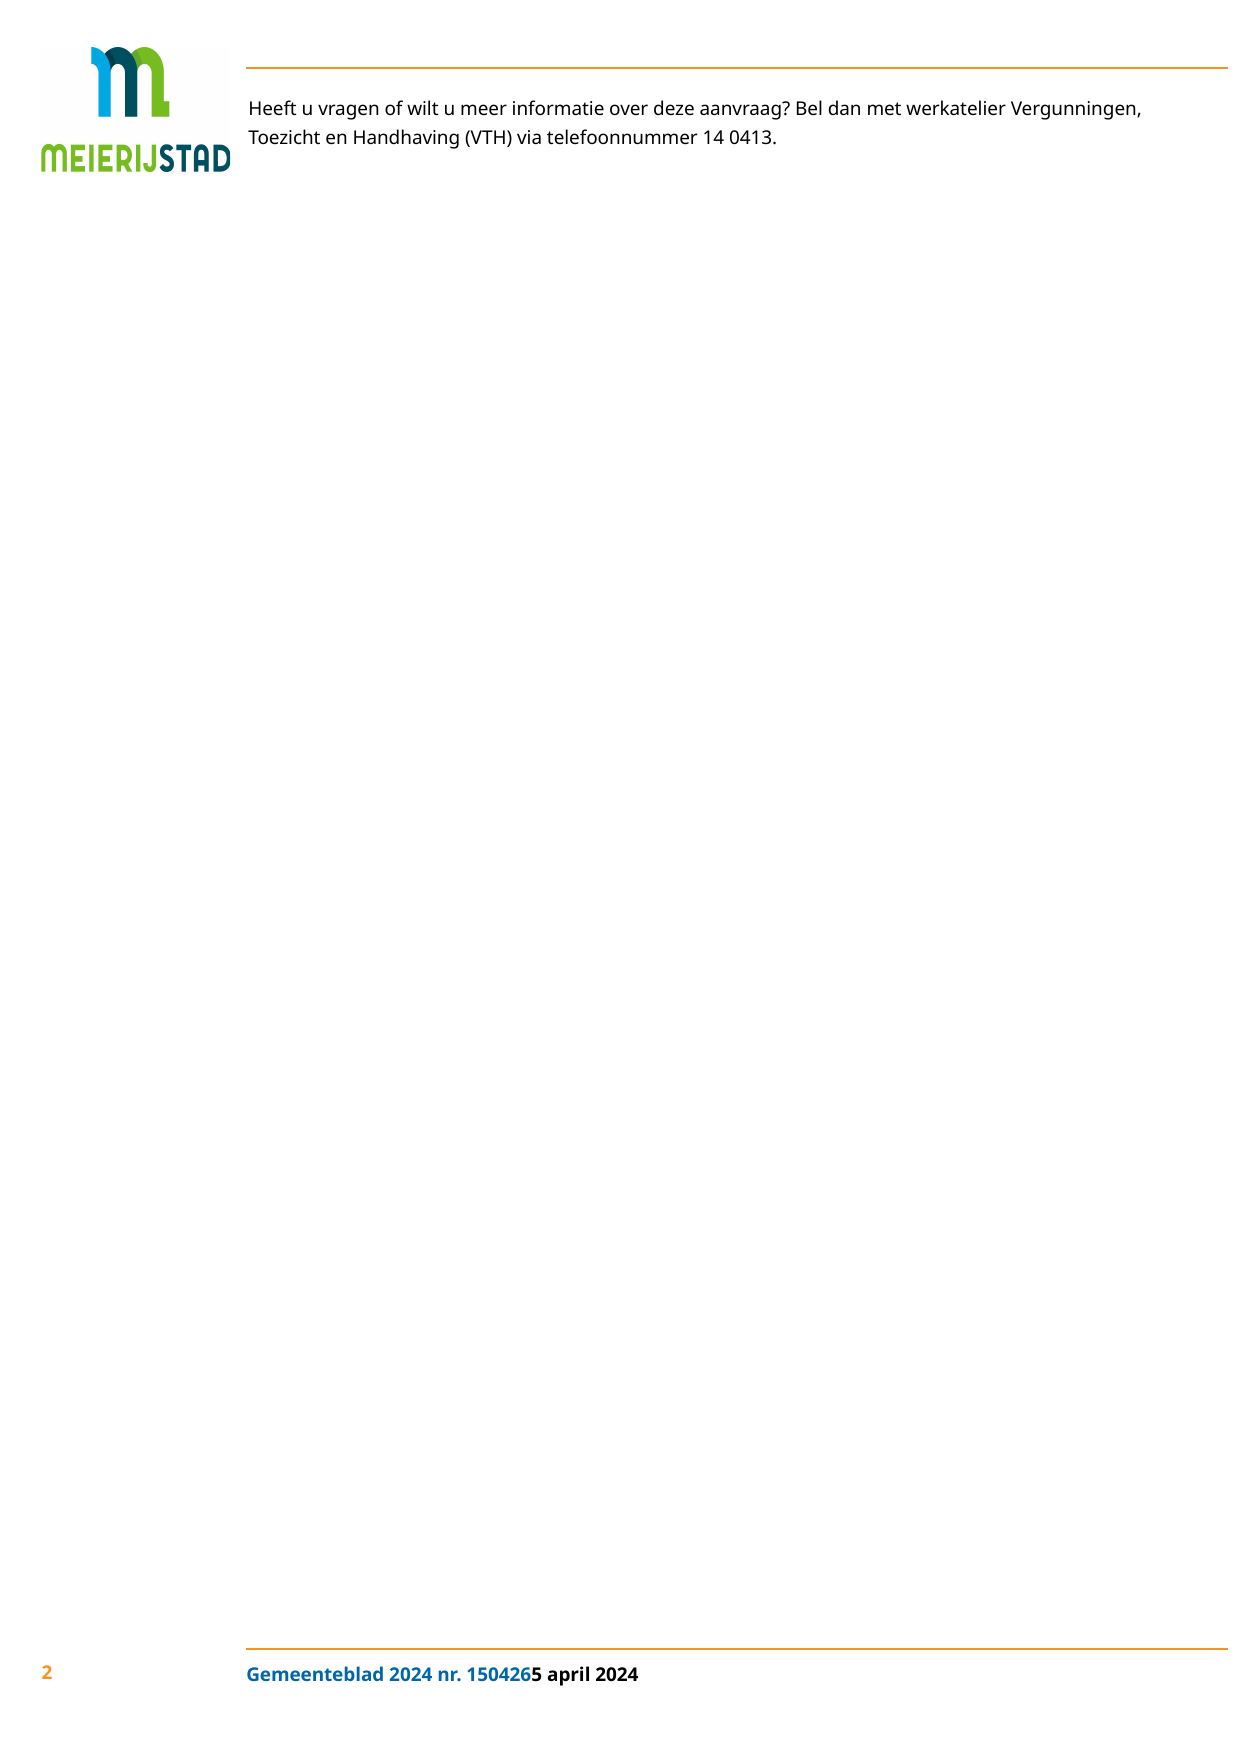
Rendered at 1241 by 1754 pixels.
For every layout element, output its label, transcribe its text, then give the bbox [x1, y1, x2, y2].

picture [41, 47, 231, 172]
text Heeft u vragen of wilt u meer informatie over deze aanvraag? Bel dan met werkatelier Vergunningen, Toezicht en Handhaving (VTH) via telefoonnummer 14 0413. [248, 95, 1152, 150]
